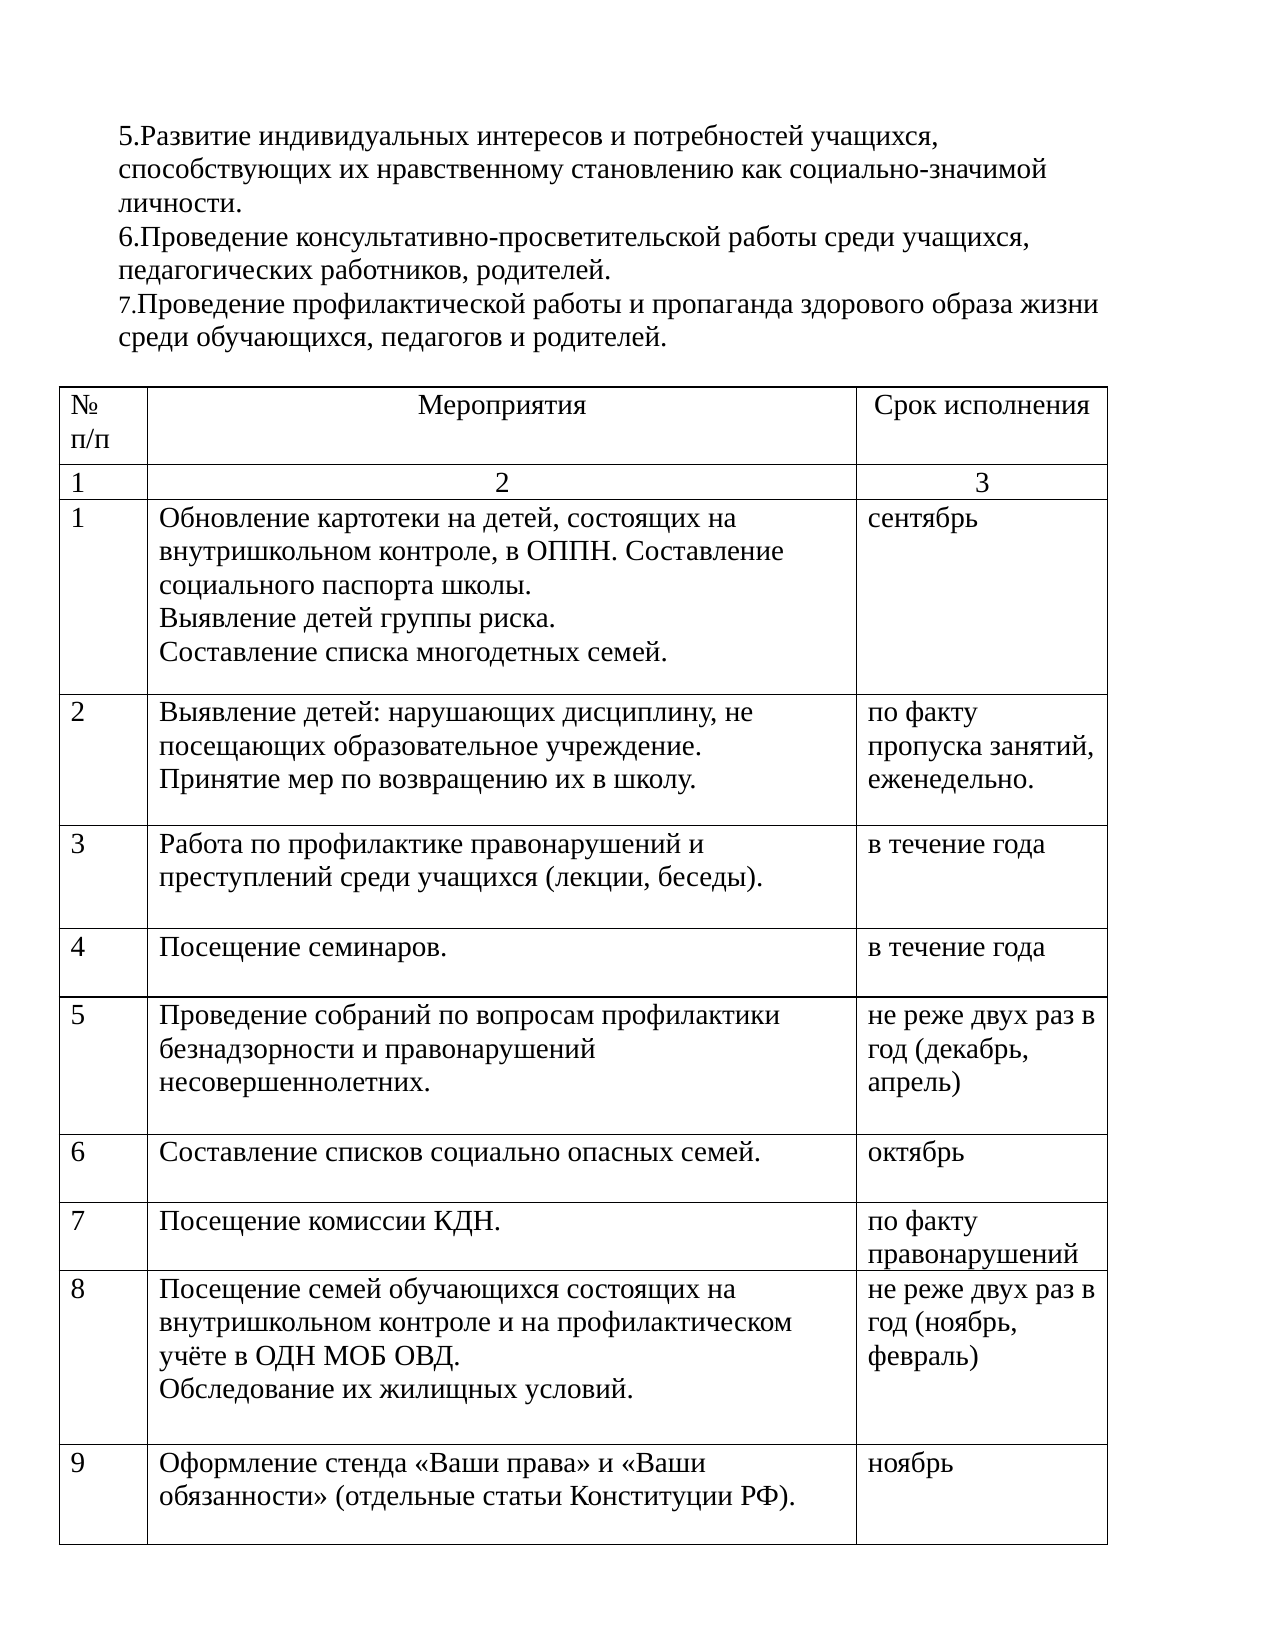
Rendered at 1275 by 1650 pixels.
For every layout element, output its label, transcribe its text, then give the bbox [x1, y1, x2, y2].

table_cell Составление списков социально опасных семей. [148, 1135, 856, 1202]
table_cell не реже двух раз в год (ноябрь, февраль) [857, 1271, 1107, 1444]
table_cell 1 [60, 465, 147, 499]
list Проведение консультативно-просветительской работы среди учащихся, педагогических работников, родителей. [118, 219, 1157, 286]
table_cell в течение года [857, 929, 1107, 996]
table_cell по факту пропуска занятий, еженедельно. [857, 695, 1107, 825]
table_cell Посещение семей обучающихся состоящих на внутришкольном контроле и на профилактическом учёте в ОДН МОБ ОВД. Обследование их жилищных условий. [148, 1271, 856, 1444]
table_cell по факту правонарушений [857, 1203, 1107, 1270]
table_cell ноябрь [857, 1445, 1107, 1544]
table_cell Работа по профилактике правонарушений и преступлений среди учащихся (лекции, беседы). [148, 826, 856, 928]
table_cell Выявление детей: нарушающих дисциплину, не посещающих образовательное учреждение. Принятие мер по возвращению их в школу. [148, 695, 856, 825]
table_cell 7 [60, 1203, 147, 1270]
table_cell октябрь [857, 1135, 1107, 1202]
table_cell Посещение семинаров. [148, 929, 856, 996]
table_cell Посещение комиссии КДН. [148, 1203, 856, 1270]
table_cell Обновление картотеки на детей, состоящих на внутришкольном контроле, в ОППН. Составление социального паспорта школы. Выявление детей группы риска. Составление списка многодетных семей. [148, 500, 856, 693]
table_cell Оформление стенда «Ваши права» и «Ваши обязанности» (отдельные статьи Конституции РФ). [148, 1445, 856, 1544]
table_cell 1 [60, 500, 147, 693]
table_header № п/п [60, 388, 147, 464]
table_cell не реже двух раз в год (декабрь, апрель) [857, 998, 1107, 1133]
table_cell 2 [60, 695, 147, 825]
table_cell 8 [60, 1271, 147, 1444]
table_cell 4 [60, 929, 147, 996]
list Проведение профилактической работы и пропаганда здорового образа жизни среди обучающихся, педагогов и родителей. [118, 286, 1157, 353]
table_cell сентябрь [857, 500, 1107, 693]
table_cell 5 [60, 998, 147, 1133]
table_header Мероприятия [148, 388, 856, 464]
table_header Срок исполнения [857, 388, 1107, 464]
table_cell в течение года [857, 826, 1107, 928]
table_cell 3 [857, 465, 1107, 499]
table_cell 6 [60, 1135, 147, 1202]
table_cell 9 [60, 1445, 147, 1544]
list Развитие индивидуальных интересов и потребностей учащихся, способствующих их нравственному становлению как социально-значимой личности. [118, 118, 1157, 219]
table_cell 3 [60, 826, 147, 928]
table_cell 2 [148, 465, 856, 499]
table_cell Проведение собраний по вопросам профилактики безнадзорности и правонарушений несовершеннолетних. [148, 998, 856, 1133]
